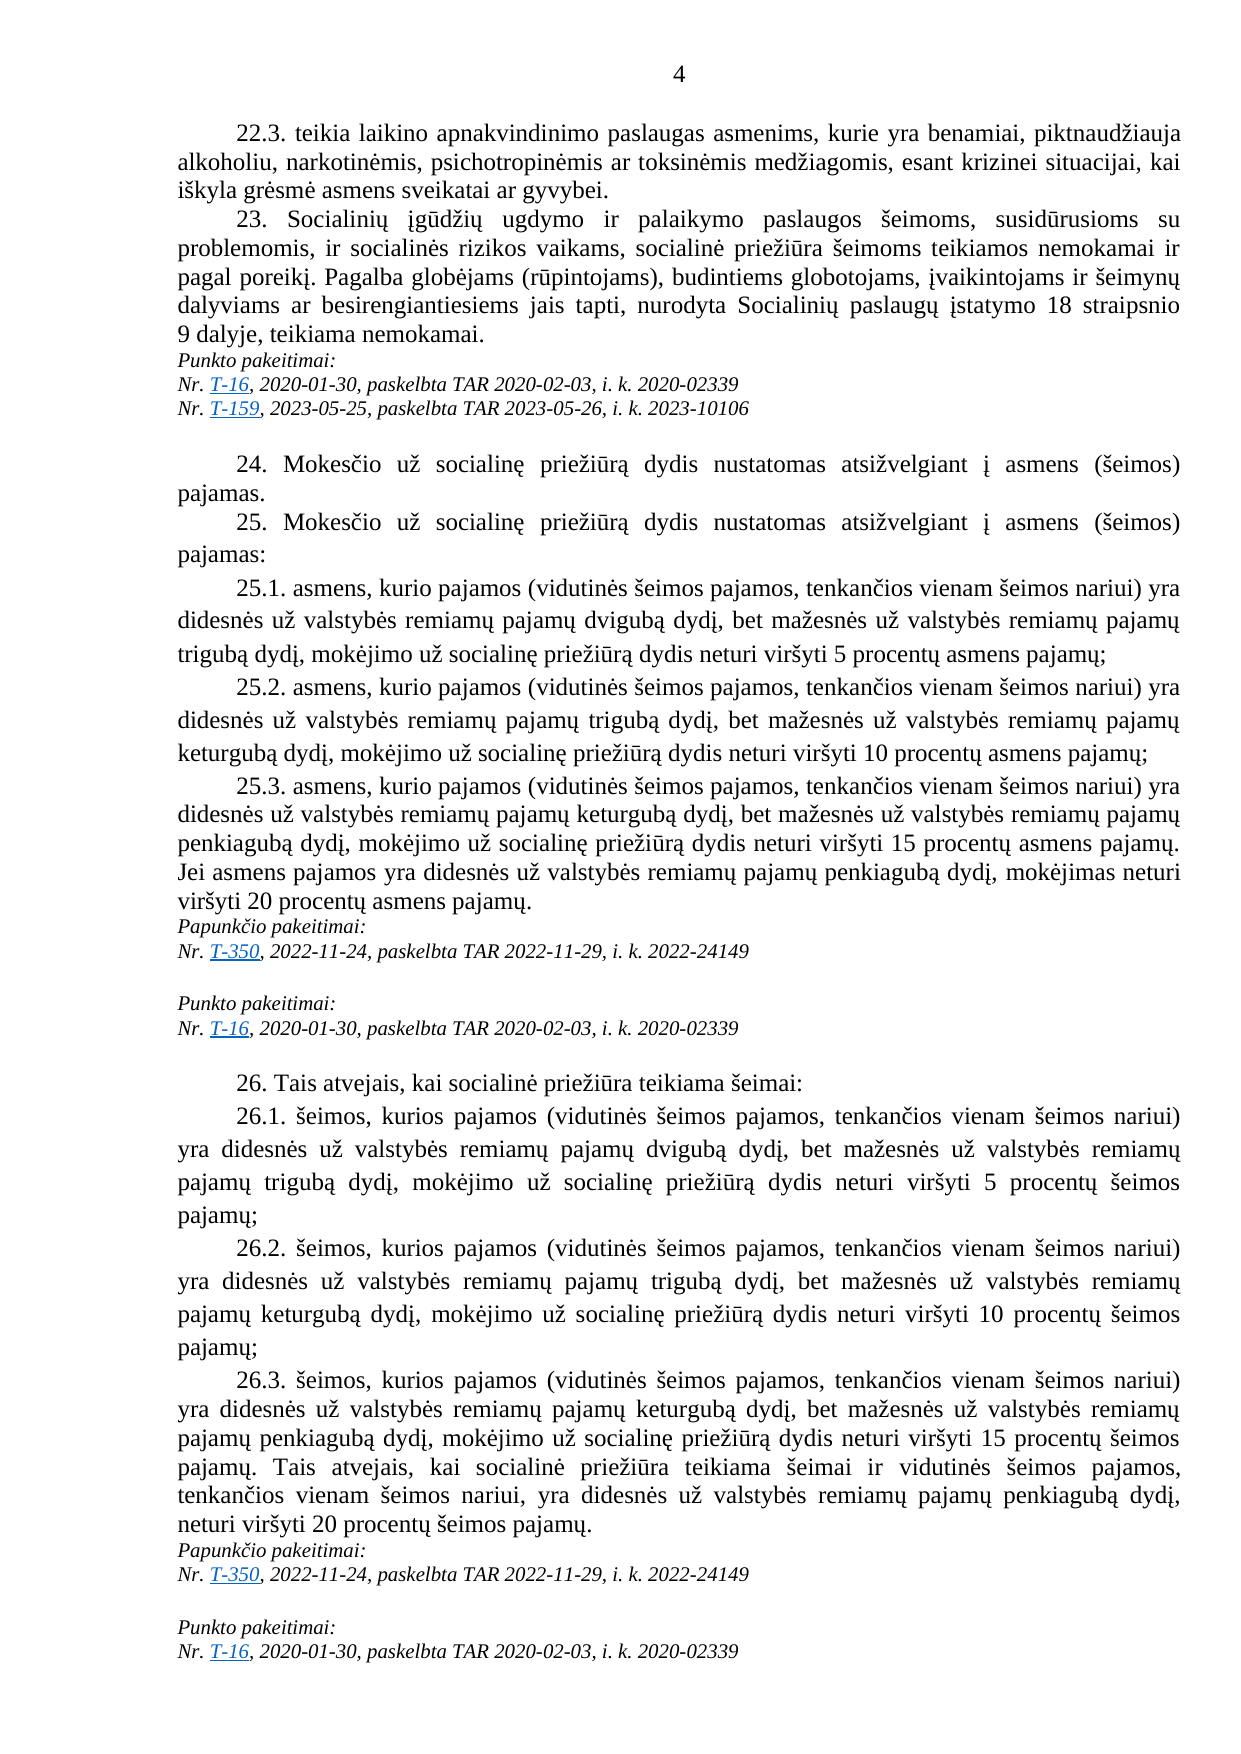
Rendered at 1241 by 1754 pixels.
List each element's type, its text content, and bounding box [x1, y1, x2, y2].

text 25.2. asmens, kurio pajamos (vidutinės šeimos pajamos, tenkančios vienam šeimos nariui) yra didesnės už valstybės remiamų pajamų trigubą dydį, bet mažesnės už valstybės remiamų pajamų keturgubą dydį, mokėjimo už socialinę priežiūrą dydis neturi viršyti 10 procentų asmens pajamų; [177, 672, 1181, 766]
text Papunkčio pakeitimai: [177, 1538, 1181, 1562]
text 25. Mokesčio už socialinę priežiūrą dydis nustatomas atsižvelgiant į asmens (šeimos) pajamas: [177, 507, 1181, 568]
text 26. Tais atvejais, kai socialinė priežiūra teikiama šeimai: [177, 1068, 1181, 1097]
text Nr. T-350, 2022-11-24, paskelbta TAR 2022-11-29, i. k. 2022-24149 [177, 938, 1181, 963]
text 23. Socialinių įgūdžių ugdymo ir palaikymo paslaugos šeimoms, susidūrusioms su problemomis, ir socialinės rizikos vaikams, socialinė priežiūra šeimoms teikiamos nemokamai ir pagal poreikį. Pagalba globėjams (rūpintojams), budintiems globotojams, įvaikintojams ir šeimynų dalyviams ar besirengiantiesiems jais tapti, nurodyta Socialinių paslaugų įstatymo 18 straipsnio 9 dalyje, teikiama nemokamai. [177, 204, 1181, 348]
text 25.3. asmens, kurio pajamos (vidutinės šeimos pajamos, tenkančios vienam šeimos nariui) yra didesnės už valstybės remiamų pajamų keturgubą dydį, bet mažesnės už valstybės remiamų pajamų penkiagubą dydį, mokėjimo už socialinę priežiūrą dydis neturi viršyti 15 procentų asmens pajamų. Jei asmens pajamos yra didesnės už valstybės remiamų pajamų penkiagubą dydį, mokėjimas neturi viršyti 20 procentų asmens pajamų. [177, 771, 1181, 914]
text Punkto pakeitimai: [177, 348, 1181, 372]
text Nr. T-16, 2020-01-30, paskelbta TAR 2020-02-03, i. k. 2020-02339 [177, 1639, 1181, 1663]
text 26.1. šeimos, kurios pajamos (vidutinės šeimos pajamos, tenkančios vienam šeimos nariui) yra didesnės už valstybės remiamų pajamų dvigubą dydį, bet mažesnės už valstybės remiamų pajamų trigubą dydį, mokėjimo už socialinę priežiūrą dydis neturi viršyti 5 procentų šeimos pajamų; [177, 1101, 1181, 1229]
text 26.3. šeimos, kurios pajamos (vidutinės šeimos pajamos, tenkančios vienam šeimos nariui) yra didesnės už valstybės remiamų pajamų keturgubą dydį, bet mažesnės už valstybės remiamų pajamų penkiagubą dydį, mokėjimo už socialinę priežiūrą dydis neturi viršyti 15 procentų šeimos pajamų. Tais atvejais, kai socialinė priežiūra teikiama šeimai ir vidutinės šeimos pajamos, tenkančios vienam šeimos nariui, yra didesnės už valstybės remiamų pajamų penkiagubą dydį, neturi viršyti 20 procentų šeimos pajamų. [177, 1365, 1181, 1538]
text Nr. T-16, 2020-01-30, paskelbta TAR 2020-02-03, i. k. 2020-02339 [177, 1015, 1181, 1039]
text Punkto pakeitimai: [177, 991, 1181, 1015]
text 25.1. asmens, kurio pajamos (vidutinės šeimos pajamos, tenkančios vienam šeimos nariui) yra didesnės už valstybės remiamų pajamų dvigubą dydį, bet mažesnės už valstybės remiamų pajamų trigubą dydį, mokėjimo už socialinę priežiūrą dydis neturi viršyti 5 procentų asmens pajamų; [177, 573, 1181, 667]
text Papunkčio pakeitimai: [177, 914, 1181, 938]
text 22.3. teikia laikino apnakvindinimo paslaugas asmenims, kurie yra benamiai, piktnaudžiauja alkoholiu, narkotinėmis, psichotropinėmis ar toksinėmis medžiagomis, esant krizinei situacijai, kai iškyla grėsmė asmens sveikatai ar gyvybei. [177, 118, 1181, 204]
text Nr. T-350, 2022-11-24, paskelbta TAR 2022-11-29, i. k. 2022-24149 [177, 1562, 1181, 1586]
text Nr. T-159, 2023-05-25, paskelbta TAR 2023-05-26, i. k. 2023-10106 [177, 396, 1181, 420]
text Nr. T-16, 2020-01-30, paskelbta TAR 2020-02-03, i. k. 2020-02339 [177, 372, 1181, 396]
text 26.2. šeimos, kurios pajamos (vidutinės šeimos pajamos, tenkančios vienam šeimos nariui) yra didesnės už valstybės remiamų pajamų trigubą dydį, bet mažesnės už valstybės remiamų pajamų keturgubą dydį, mokėjimo už socialinę priežiūrą dydis neturi viršyti 10 procentų šeimos pajamų; [177, 1233, 1181, 1361]
text 24. Mokesčio už socialinę priežiūrą dydis nustatomas atsižvelgiant į asmens (šeimos) pajamas. [177, 449, 1181, 507]
text Punkto pakeitimai: [177, 1615, 1181, 1639]
